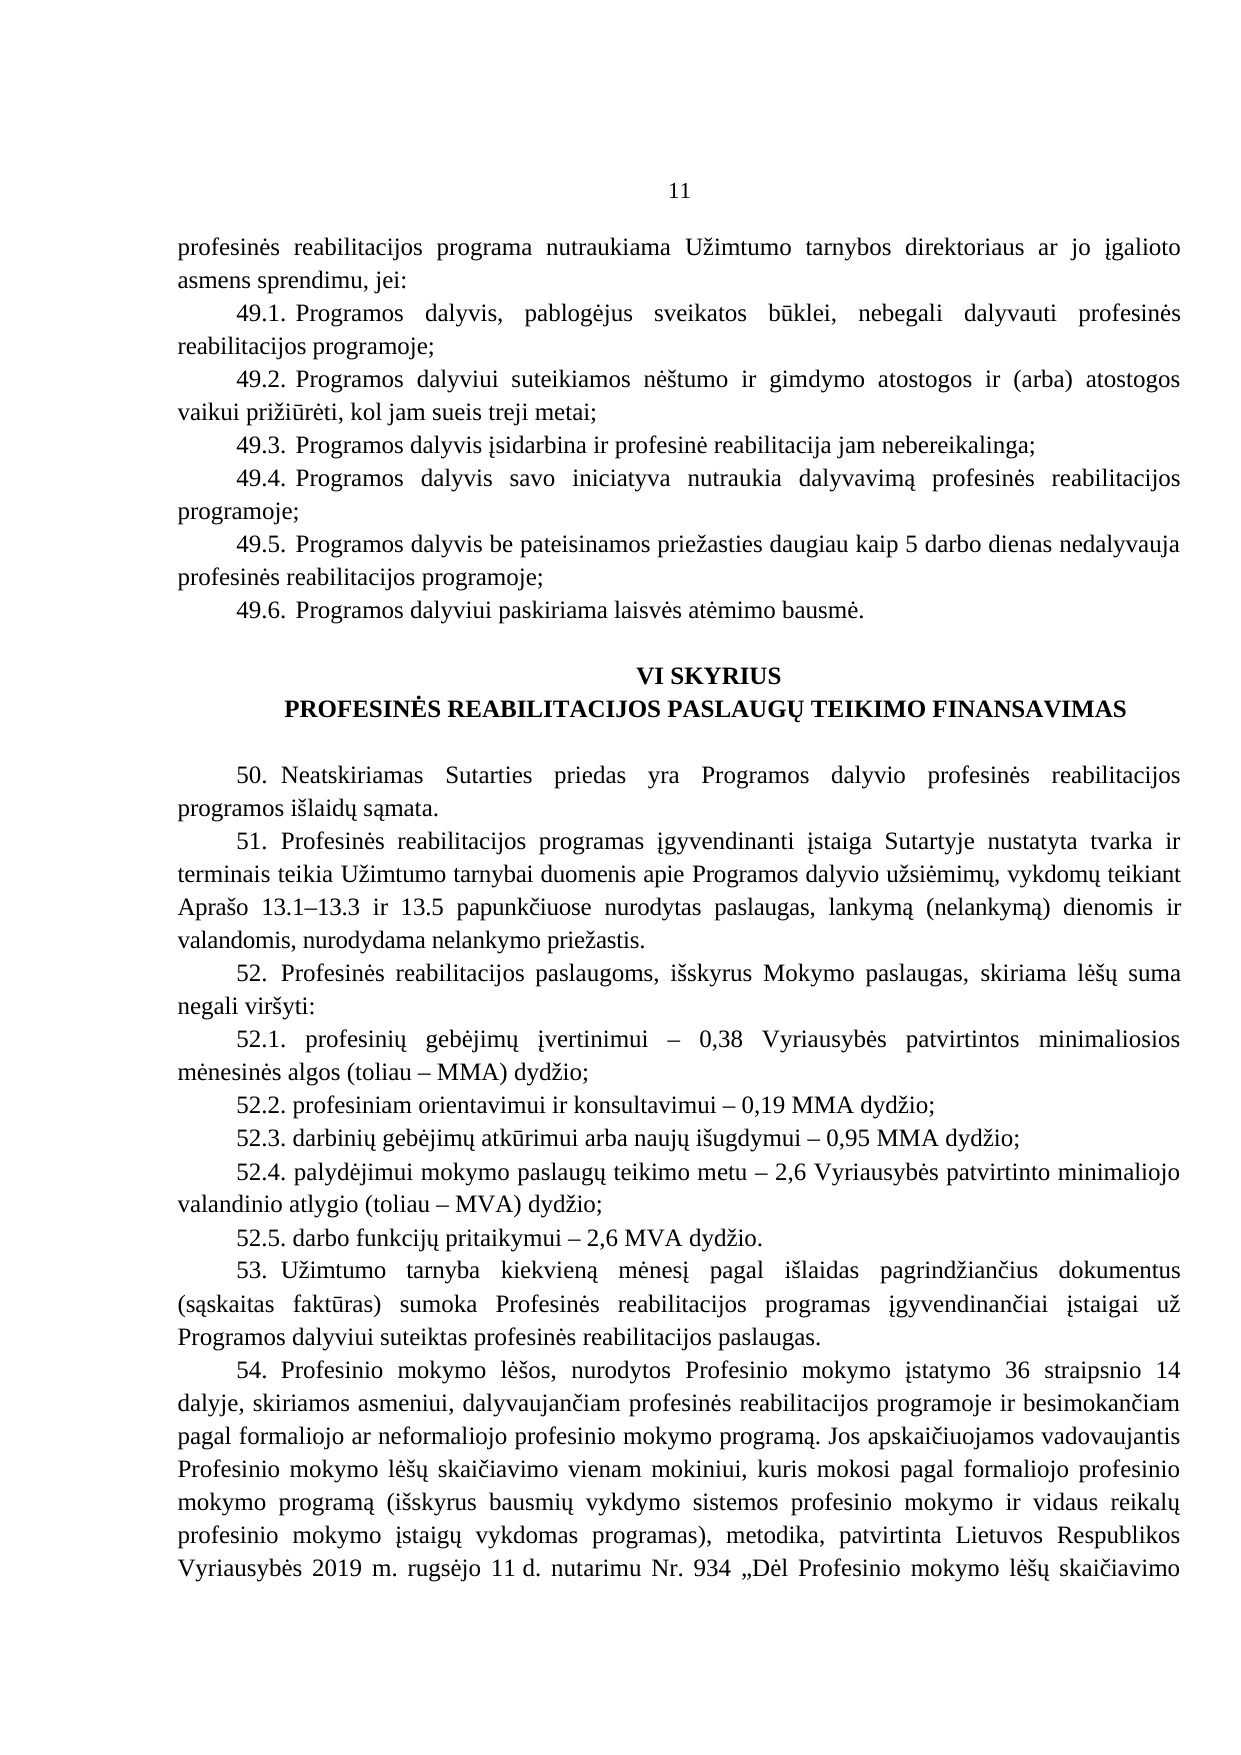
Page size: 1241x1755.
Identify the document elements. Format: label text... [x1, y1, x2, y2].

text 49.4. Programos dalyvis savo iniciatyva nutraukia dalyvavimą profesinės reabilitacijos programoje; [177, 463, 1181, 525]
text 54. Profesinio mokymo lėšos, nurodytos Profesinio mokymo įstatymo 36 straipsnio 14 dalyje, skiriamos asmeniui, dalyvaujančiam profesinės reabilitacijos programoje ir besimokančiam pagal formaliojo ar neformaliojo profesinio mokymo programą. Jos apskaičiuojamos vadovaujantis Profesinio mokymo lėšų skaičiavimo vienam mokiniui, kuris mokosi pagal formaliojo profesinio mokymo programą (išskyrus bausmių vykdymo sistemos profesinio mokymo ir vidaus reikalų profesinio mokymo įstaigų vykdomas programas), metodika, patvirtinta Lietuvos Respublikos Vyriausybės 2019 m. rugsėjo 11 d. nutarimu Nr. 934 „Dėl Profesinio mokymo lėšų skaičiavimo [177, 1355, 1181, 1582]
text 49.5. Programos dalyvis be pateisinamos priežasties daugiau kaip 5 darbo dienas nedalyvauja profesinės reabilitacijos programoje; [177, 529, 1181, 591]
text VI skyrius [177, 661, 1181, 690]
text 50. Neatskiriamas Sutarties priedas yra Programos dalyvio profesinės reabilitacijos programos išlaidų sąmata. [177, 760, 1181, 822]
text 52.4. palydėjimui mokymo paslaugų teikimo metu – 2,6 Vyriausybės patvirtinto minimaliojo valandinio atlygio (toliau – MVA) dydžio; [177, 1157, 1181, 1218]
text profesinės reabilitacijos programa nutraukiama Užimtumo tarnybos direktoriaus ar jo įgalioto asmens sprendimu, jei: [177, 232, 1181, 294]
text PROFESINĖS REABILITACIJOS PASLAUGŲ TEIKIMO FINANSAVIMAS [177, 694, 1181, 723]
text 53. Užimtumo tarnyba kiekvieną mėnesį pagal išlaidas pagrindžiančius dokumentus (sąskaitas faktūras) sumoka Profesinės reabilitacijos programas įgyvendinančiai įstaigai už Programos dalyviui suteiktas profesinės reabilitacijos paslaugas. [177, 1256, 1181, 1350]
text 52.2. profesiniam orientavimui ir konsultavimui – 0,19 MMA dydžio; [236, 1091, 1181, 1119]
text 49.6. Programos dalyviui paskiriama laisvės atėmimo bausmė. [177, 595, 1181, 624]
text 49.1. Programos dalyvis, pablogėjus sveikatos būklei, nebegali dalyvauti profesinės reabilitacijos programoje; [177, 298, 1181, 360]
text 52.3. darbinių gebėjimų atkūrimui arba naujų išugdymui – 0,95 MMA dydžio; [236, 1123, 1181, 1152]
text 52.5. darbo funkcijų pritaikymui – 2,6 MVA dydžio. [236, 1223, 1181, 1251]
text 52. Profesinės reabilitacijos paslaugoms, išskyrus Mokymo paslaugas, skiriama lėšų suma negali viršyti: [177, 958, 1181, 1020]
text 49.2. Programos dalyviui suteikiamos nėštumo ir gimdymo atostogos ir (arba) atostogos vaikui prižiūrėti, kol jam sueis treji metai; [177, 364, 1181, 426]
text 49.3. Programos dalyvis įsidarbina ir profesinė reabilitacija jam nebereikalinga; [177, 430, 1181, 459]
text 52.1. profesinių gebėjimų įvertinimui – 0,38 Vyriausybės patvirtintos minimaliosios mėnesinės algos (toliau – MMA) dydžio; [177, 1024, 1181, 1086]
text 51. Profesinės reabilitacijos programas įgyvendinanti įstaiga Sutartyje nustatyta tvarka ir terminais teikia Užimtumo tarnybai duomenis apie Programos dalyvio užsiėmimų, vykdomų teikiant Aprašo 13.1–13.3 ir 13.5 papunkčiuose nurodytas paslaugas, lankymą (nelankymą) dienomis ir valandomis, nurodydama nelankymo priežastis. [177, 826, 1181, 954]
